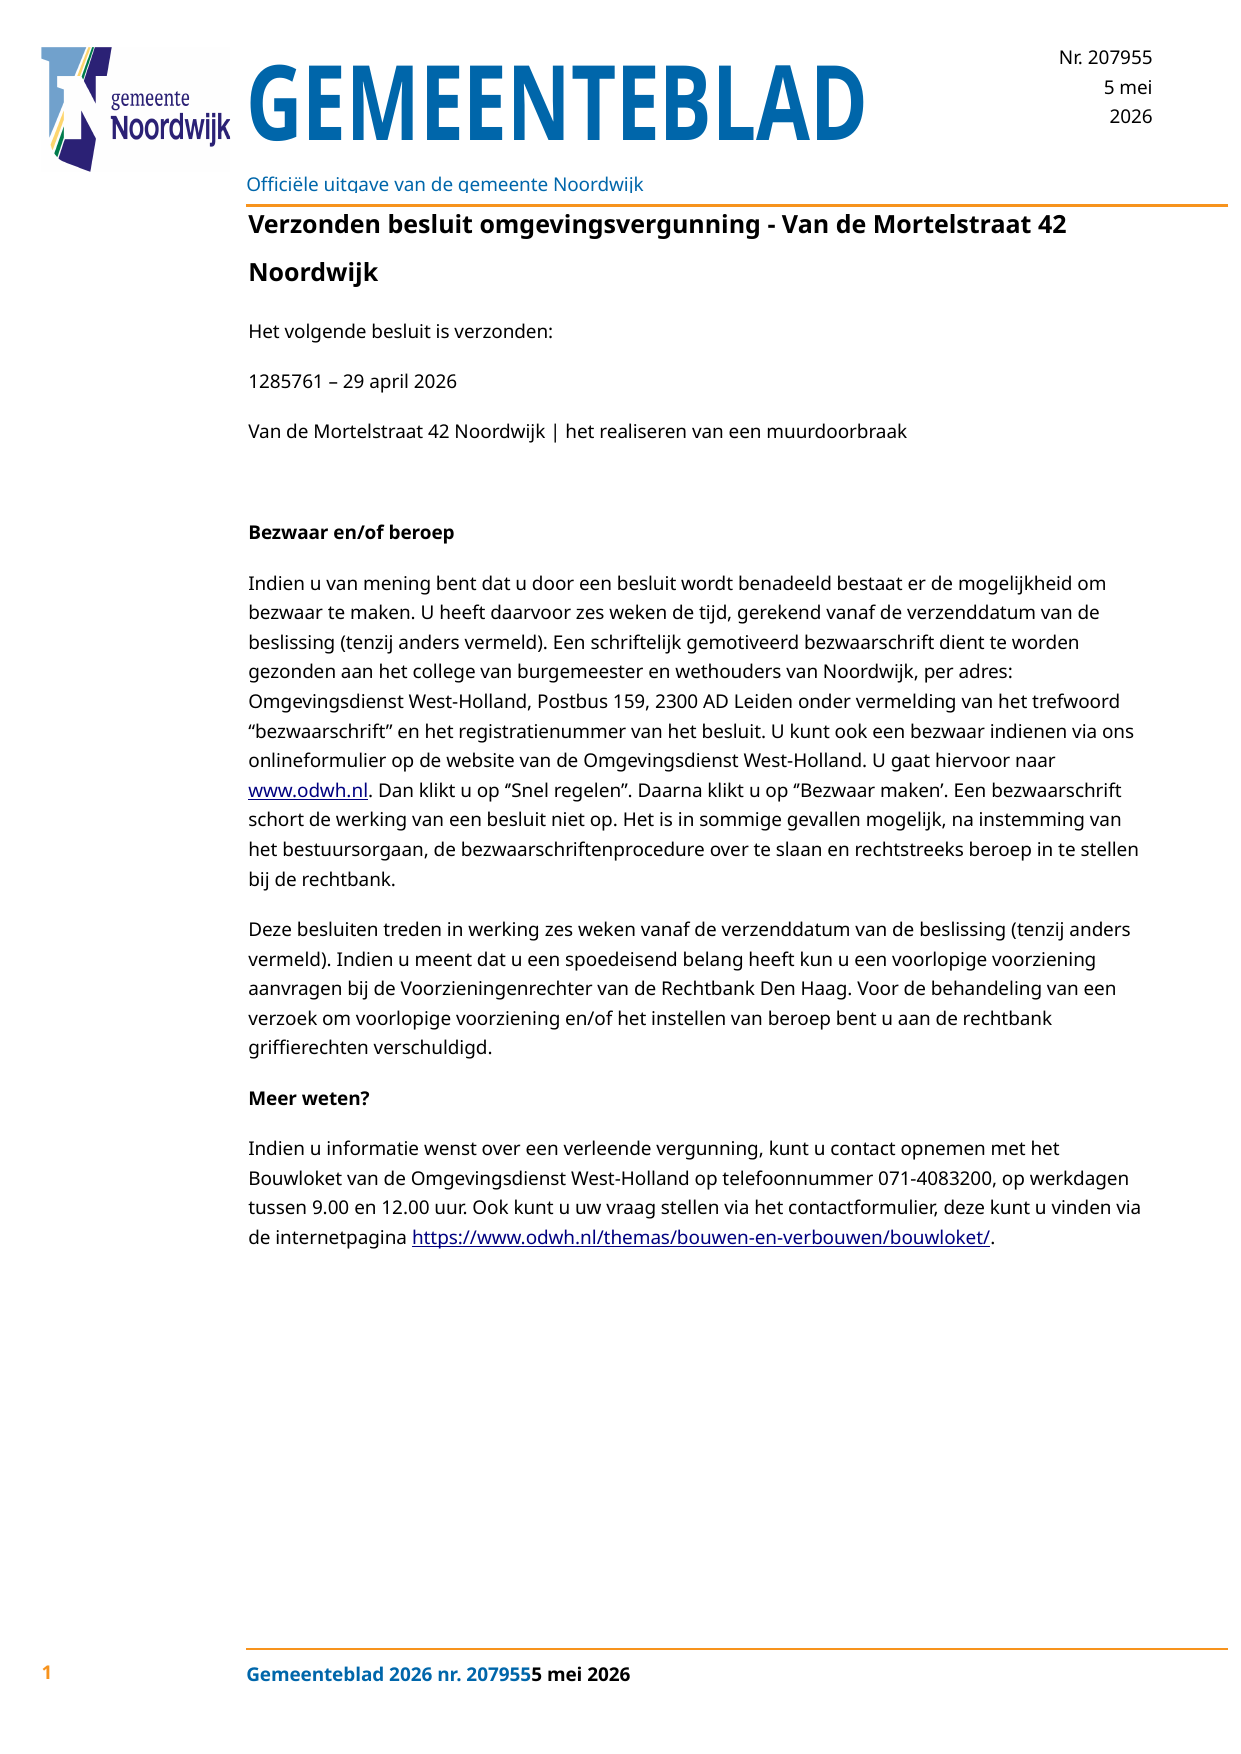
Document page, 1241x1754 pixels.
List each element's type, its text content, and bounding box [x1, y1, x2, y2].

text Van de Mortelstraat 42 Noordwijk | het realiseren van een muurdoorbraak [248, 419, 1152, 444]
text Het volgende besluit is verzonden: [248, 318, 1152, 344]
text Indien u van mening bent dat u door een besluit wordt benadeeld bestaat er de mogelijkheid om bezwaar te maken. U heeft daarvoor zes weken de tijd, gerekend vanaf de verzenddatum van de beslissing (tenzij anders vermeld). Een schriftelijk gemotiveerd bezwaarschrift dient te worden gezonden aan het college van burgemeester en wethouders van Noordwijk, per adres: Omgevingsdienst West-Holland, Postbus 159, 2300 AD Leiden onder vermelding van het trefwoord “bezwaarschrift” en het registratienummer van het besluit. U kunt ook een bezwaar indienen via ons onlineformulier op de website van de Omgevingsdienst West-Holland. U gaat hiervoor naar www.odwh.nl. Dan klikt u op ‘’Snel regelen”. Daarna klikt u op ‘’Bezwaar maken’. Een bezwaarschrift schort de werking van een besluit niet op. Het is in sommige gevallen mogelijk, na instemming van het bestuursorgaan, de bezwaarschriftenprocedure over te slaan en rechtstreeks beroep in te stellen bij de rechtbank. [248, 570, 1152, 892]
text Deze besluiten treden in werking zes weken vanaf de verzenddatum van de beslissing (tenzij anders vermeld). Indien u meent dat u een spoedeisend belang heeft kun u een voorlopige voorziening aanvragen bij de Voorzieningenrechter van de Rechtbank Den Haag. Voor de behandeling van een verzoek om voorlopige voorziening en/of het instellen van beroep bent u aan de rechtbank griffierechten verschuldigd. [248, 916, 1152, 1060]
text Verzonden besluit omgevingsvergunning - Van de Mortelstraat 42 Noordwijk [248, 207, 1152, 288]
text 1285761 – 29 april 2026 [248, 368, 1152, 394]
text Indien u informatie wenst over een verleende vergunning, kunt u contact opnemen met het Bouwloket van de Omgevingsdienst West-Holland op telefoonnummer 071-4083200, op werkdagen tussen 9.00 en 12.00 uur. Ook kunt u uw vraag stellen via het contactformulier, deze kunt u vinden via de internetpagina https://www.odwh.nl/themas/bouwen-en-verbouwen/bouwloket/. [248, 1135, 1152, 1250]
picture [41, 47, 231, 172]
text Bezwaar en/of beroep [248, 519, 1152, 545]
text Meer weten? [248, 1085, 1152, 1111]
